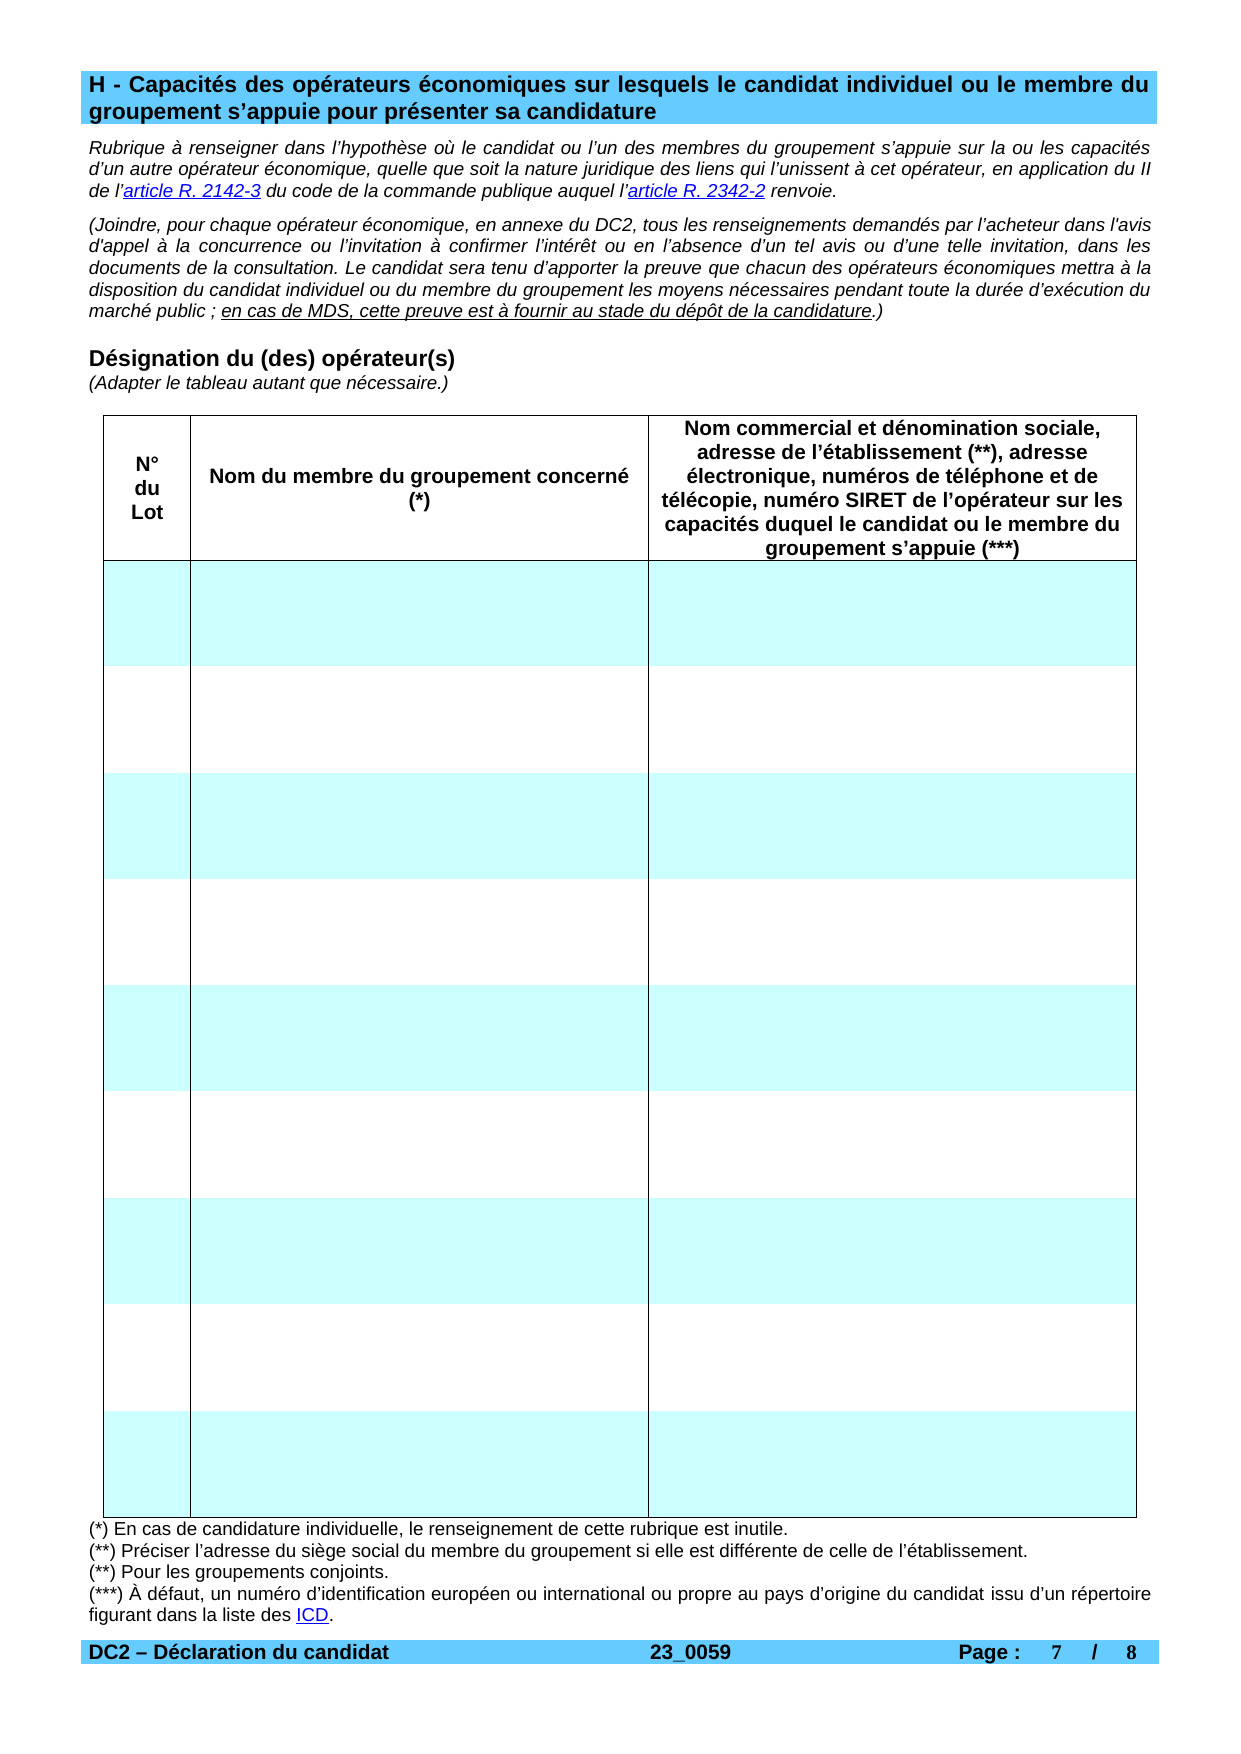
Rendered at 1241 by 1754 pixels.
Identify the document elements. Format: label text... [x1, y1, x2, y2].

table_header Nom du membre du groupement concerné (*) [191, 416, 648, 560]
table_cell [191, 879, 648, 985]
table_cell [649, 561, 1136, 666]
table_header Nom commercial et dénomination sociale, adresse de l’établissement (**), adresse électronique, numéros de téléphone et de télécopie, numéro SIRET de l’opérateur sur les capacités duquel le candidat ou le membre du groupement s’appuie (***) [649, 416, 1136, 560]
text (*) En cas de candidature individuelle, le renseignement de cette rubrique est inutile. [89, 1518, 1152, 1539]
table_cell [104, 666, 190, 772]
table_cell [649, 1198, 1136, 1304]
table_cell [191, 561, 648, 666]
table_cell [191, 985, 648, 1091]
table_cell [649, 985, 1136, 1091]
text Désignation du (des) opérateur(s) [89, 345, 1152, 372]
table_cell [104, 1091, 190, 1198]
table_cell [191, 1304, 648, 1411]
table_cell [649, 1304, 1136, 1411]
table_cell [104, 879, 190, 985]
text (***) À défaut, un numéro d’identification européen ou international ou propre au pays d’origine du candidat issu d’un répertoire figurant dans la liste des ICD. [89, 1583, 1152, 1626]
table_header N° du Lot [104, 416, 190, 560]
table_cell [191, 1411, 648, 1517]
table_cell [104, 561, 190, 666]
text (**) Pour les groupements conjoints. [89, 1561, 1152, 1583]
table_cell [104, 985, 190, 1091]
table_cell [649, 666, 1136, 772]
table_cell [649, 773, 1136, 879]
text (**) Préciser l’adresse du siège social du membre du groupement si elle est différente de celle de l’établissement. [89, 1539, 1152, 1561]
table_cell [649, 879, 1136, 985]
table_cell [191, 1091, 648, 1198]
table_cell [104, 1304, 190, 1411]
text (Adapter le tableau autant que nécessaire.) [89, 372, 1152, 393]
table_cell [104, 1198, 190, 1304]
text (Joindre, pour chaque opérateur économique, en annexe du DC2, tous les renseignements demandés par l’acheteur dans l'avis d'appel à la concurrence ou l’invitation à confirmer l’intérêt ou en l’absence d’un tel avis ou d’une telle invitation, dans les documents de la consultation. Le candidat sera tenu d’apporter la preuve que chacun des opérateurs économiques mettra à la disposition du candidat individuel ou du membre du groupement les moyens nécessaires pendant toute la durée d’exécution du marché public ; en cas de MDS, cette preuve est à fournir au stade du dépôt de la candidature.) [89, 214, 1152, 321]
table_cell [191, 666, 648, 772]
table_cell [104, 773, 190, 879]
text Rubrique à renseigner dans l’hypothèse où le candidat ou l’un des membres du groupement s’appuie sur la ou les capacités d’un autre opérateur économique, quelle que soit la nature juridique des liens qui l’unissent à cet opérateur, en application du II de l’article R. 2142-3 du code de la commande publique auquel l’article R. 2342-2 renvoie. [89, 136, 1152, 201]
table_cell [191, 773, 648, 879]
table_cell [104, 1411, 190, 1517]
table_header H - Capacités des opérateurs économiques sur lesquels le candidat individuel ou le membre du groupement s’appuie pour présenter sa candidature [81, 71, 1157, 124]
table_cell [649, 1411, 1136, 1517]
table_cell [649, 1091, 1136, 1198]
table_cell [191, 1198, 648, 1304]
